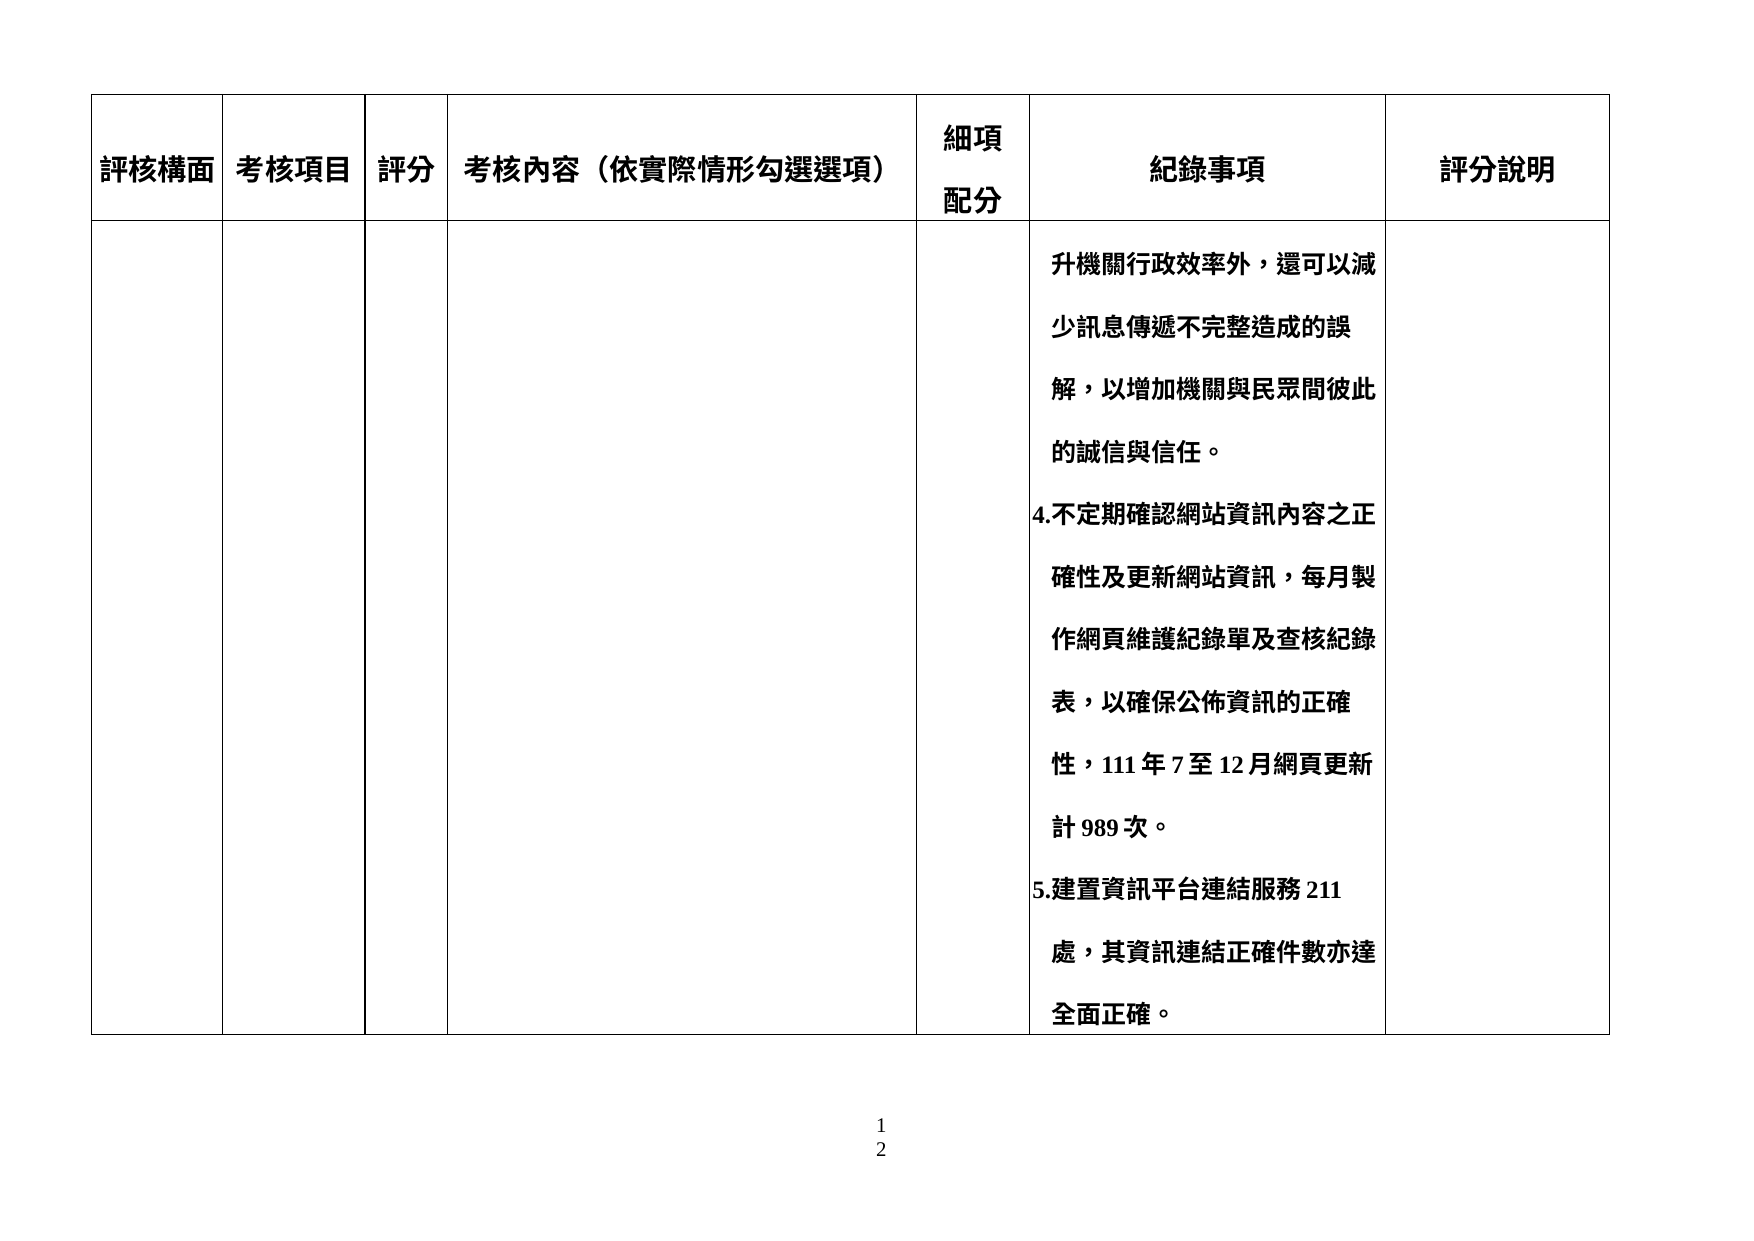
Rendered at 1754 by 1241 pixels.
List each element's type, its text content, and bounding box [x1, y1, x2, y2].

table_header 考核項目 [223, 95, 364, 220]
table_header 紀錄事項 [1030, 95, 1385, 220]
table_header 評分 [366, 95, 447, 220]
table_cell [92, 221, 222, 1033]
table_cell 升機關行政效率外，還可以減少訊息傳遞不完整造成的誤解，以增加機關與民眾間彼此的誠信與信任。 4.不定期確認網站資訊內容之正確性及更新網站資訊，每月製作網頁維護紀錄單及查核紀錄表，以確保公佈資訊的正確性，111年7至12月網頁更新計989次。 5.建置資訊平台連結服務211處，其資訊連結正確件數亦達全面正確。 [1030, 221, 1385, 1033]
table_header 考核內容（依實際情形勾選選項） [448, 95, 916, 220]
table_header 細項 配分 [917, 95, 1029, 220]
table_cell [1386, 221, 1609, 1033]
table_cell [917, 221, 1029, 1033]
table_cell 應建立業務標準作業流程及處理時限，維持服務措施處理一致性；確保資訊提供、問題回應或申辦案件處理的正確性，並適時檢討改進流程與作業方式。 申辦業務標準作業流程訂定情形(30分) 應提供申辦業務標準作業流程訂定比率及持續檢討情形。 服務及時性(40分) 重視民眾申辦案件的處理效率，確保於處理時限內完成。 服務人員專業度(30分) 注重服務人員專業度，確保問題回應及 申辦案件處理的正確性。 ■服務人員回應問題正確率達90％以上。 □服務人員回應問題正確率達85％以上。 □服務人員回應問題正確率達80％以上。 □服務人員回應問題正確率達75％以上。 □服務人員回應問題正確率達70％以上。 應提高民眾臨櫃洽公或網站使用的便利性，建置合宜的服務環境，並注重服務人員的禮貌態度；提供民眾易讀、易懂、易用的服務資訊及進度查詢管道，提升服務流程透明度。 服務設施合宜程度(20分) ■除提供「核心設施」外，另備有「一般設施」供民眾使用，且有必要的使用說明與管理，確保設施品質。 □提供「核心設施」供民眾使用，且有必要的使用說明與管理，並定期檢查與充實，確保設施品質。 □提供「核心設施」供民眾使用，且有必要的使用說明與管理，確保設施品質。 網站使用便利性(20分) （1）機關網站應方便瀏覽查詢 （2）提供多元及便利的資訊檢索服務 （3）確保網站內容的正確性及有效連結 服務行為的友善性(30分) ■機關電話禮貌測試結果優良。 （測試分數90分以上） □機關電話禮貌測試結果良好。 （測試分數80分以上） 機關電話禮貌測試結果普通。 （測試分數70分以上） 服務資訊透明度(30分) （1）資訊公開(10分) 主動公開服務相關資訊，如服務項目、業務承辦資訊、相關法規、申辦業務標準作業流程、應備表件、書表範例等。公開資訊應以簡明、易讀易懂及易用之形式呈現，供民眾查閱或運用。 （2）資料開放(10分) 從民眾應用面思考，盤點業務資料，並於結構化及去個資識別化後，採開放格式或應用程式介面方式對外開放，供使用者依需求連結下載及利用，並應定期檢視及更新資料。 （3）案件查詢管道(10分) ■提供現場、電話、網路及其他方式（如APP或QR Code等）。 □提供現場、電話及網路查詢。 □提供現場查詢。 瞭解民眾服務需求，檢討既有服務措施，並運用多元策略，提升服務便捷度(100分) 1.建置單一窗口整合服務 2.減除申辦案件需檢附之書表謄本 3.開發線上申辦或跨平台通用服務 4.其他服務作法 關注服務對象屬性、居住地區差異及數位落差情形，運用多元策略，促進服務可近性(100分) 1.客製化服務 2.專人全程服務 3.主動服務 4.其他服務作法 在不同發展條件下，運用自身優勢或克服劣勢，達成特定服務目標之努力或措施(100分) 突破成長(50分) 機關為完成服務遞送，於考量機關任務、服務對象屬性、資源可運用程度後，積極排除各項不利因素達成服務目標所展現之努力與成效。 優質服務(50分) 機關在其核心業務範疇內，於設定服務目標後，運用多元策略，提出符合機關任務且較現有服務措施具有挑戰性，或符合機關特色且更具吸引力、豐富性之其他服務措施。 機關運用多元管道蒐集機關成員意見(50分) 檢討及改造內部流程，精實作業，減省不必要的審核及行政程序(50分) 機關內部服務精進機制運作情形、創新服務提案情形及採行率(100分) ■機關能否產生源源不絕的創新服務之關鍵所在是組織內部創新機制及運作。 ■機關應詳細說明內部創新提案機制之建立及運作情形，並確保該機制可常態性持續運轉。 洽公環境適切程度（20分） ■民眾對於機關整體洽公環境的滿意度達85％以上。 □民眾對於機關整體洽公環境的滿意度達75％以上。 □民眾對於機關整體洽公環境的滿意度達65％以上。 洽公服務禮儀滿意度（20分） ■民眾對於洽公服務禮儀的滿意度達85％以上。 □民眾對於洽公服務禮儀的滿意度達75％以上。 □民眾對於洽公服務禮儀的滿意度達65％以上。 洽公服務專業性滿意度（20分） ■民眾對於洽公服務專業性的滿意度達85％以上。 □民眾對於洽公服務專業性的滿意度達75％以上。 □民眾對於洽公服務專業性的滿意度達65％以上。 洽公服務措施滿意度（20分） ■民眾對於洽公服務措施的滿意度達85％以上。 □民眾對於洽公服務措施的滿意度達75％以上。 □民眾對於洽公服務措施的滿意度達65％以上。 內部同仁滿意度（20分） ■內部同仁對於機關的滿意度達85％以上。 □內部同仁對於機關的滿意度達75％以上。 □內部同仁對於機關的滿意度達65％以上。 針對民眾意見、抱怨及陳情等，積極回應，有效協助民眾解決問題(100分) 1.民眾意見回應處理機制 2.民眾意見回應處理情形 3.陳情案件處理滿意度調查 4.陳情案件檢討改善情形 開放參與在基礎服務、服務遞送、服務量能及服務評價等構面不同運用方式(50分) 創新性在基礎服務、服務遞送、服務量能及服務評價等構面不同運用方式(50分) [448, 221, 916, 1033]
table_header 評核構面 [92, 95, 222, 220]
table_cell [223, 221, 364, 1033]
table_header 評分說明 [1386, 95, 1609, 220]
table_cell [366, 221, 447, 1033]
